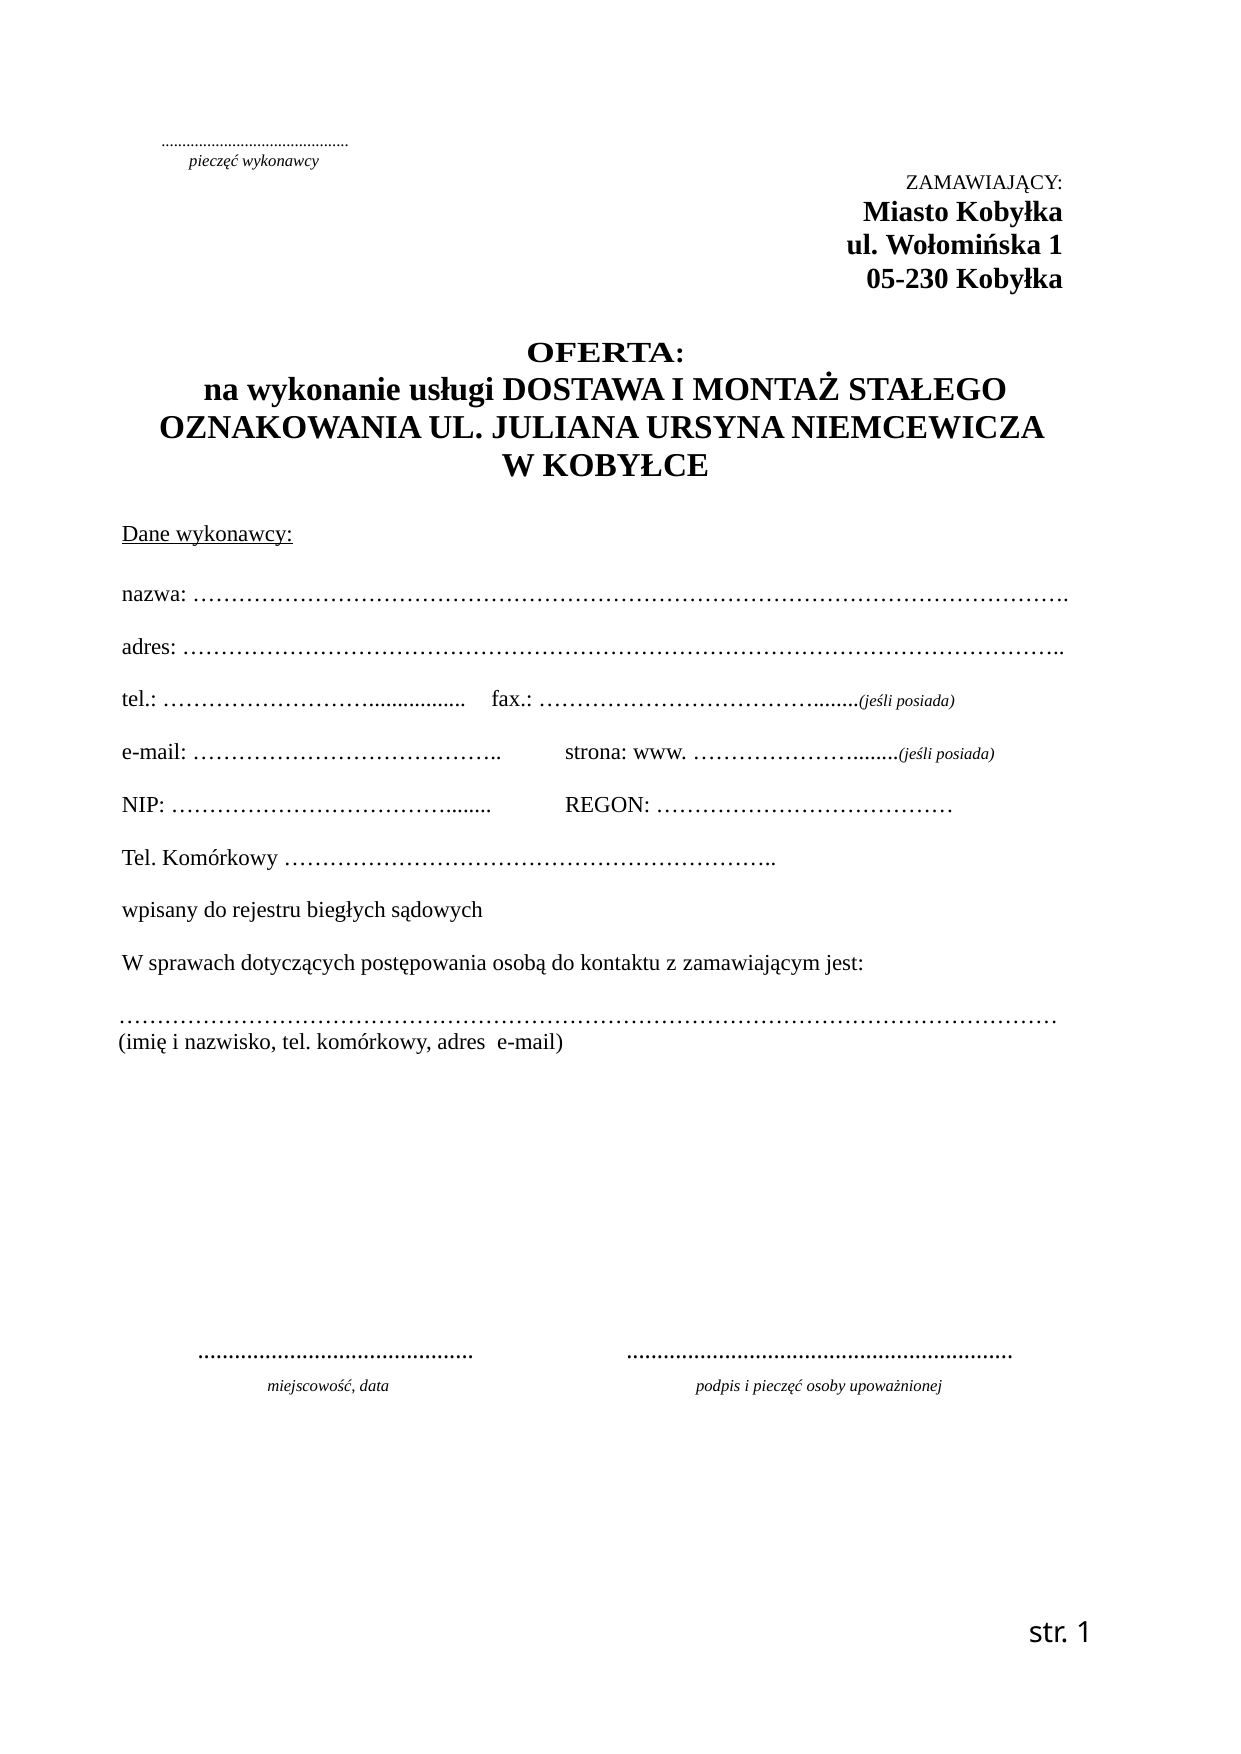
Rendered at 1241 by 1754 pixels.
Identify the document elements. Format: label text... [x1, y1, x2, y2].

text ............................................. ............................................................... [118, 1334, 1092, 1366]
text (imię i nazwisko, tel. komórkowy, adres e-mail) [118, 1028, 812, 1054]
text nazwa: ……………………………………………………………………………………………………. [122, 580, 1092, 606]
text Dane wykonawcy: [122, 516, 1092, 548]
text ZAMAWIAJĄCY: Miasto Kobyłka ul. Wołomińska 1 05-230 Kobyłka [587, 169, 1063, 294]
text W KOBYŁCE [118, 446, 1092, 484]
text tel.: ………………………................. fax.: ………………………………........(jeśli posiada) [122, 685, 1092, 712]
text ............................................. [118, 131, 391, 150]
text wpisany do rejestru biegłych sądowych [122, 896, 1092, 923]
text W sprawach dotyczących postępowania osobą do kontaktu z zamawiającym jest: [122, 949, 1092, 975]
text Tel. Komórkowy ……………………………………………………….. [122, 843, 1092, 870]
text miejscowość, data podpis i pieczęć osoby upoważnionej [118, 1376, 1092, 1395]
text pieczęć wykonawcy [118, 150, 391, 169]
text …………………………………………………………………………………………………………… [118, 1002, 1092, 1028]
text OFERTA: [118, 336, 1092, 369]
text NIP: ………………………………........ REGON: ………………………………… [122, 791, 1092, 817]
text adres: …………………………………………………………………………………………………….. [122, 633, 1092, 659]
text e-mail: ………………………………….. strona: www. …………………........(jeśli posiada) [122, 738, 1092, 764]
text na wykonanie usługi DOSTAWA I MONTAŻ STAŁEGO OZNAKOWANIA UL. JULIANA URSYNA NIEMCEWICZA [118, 369, 1092, 446]
